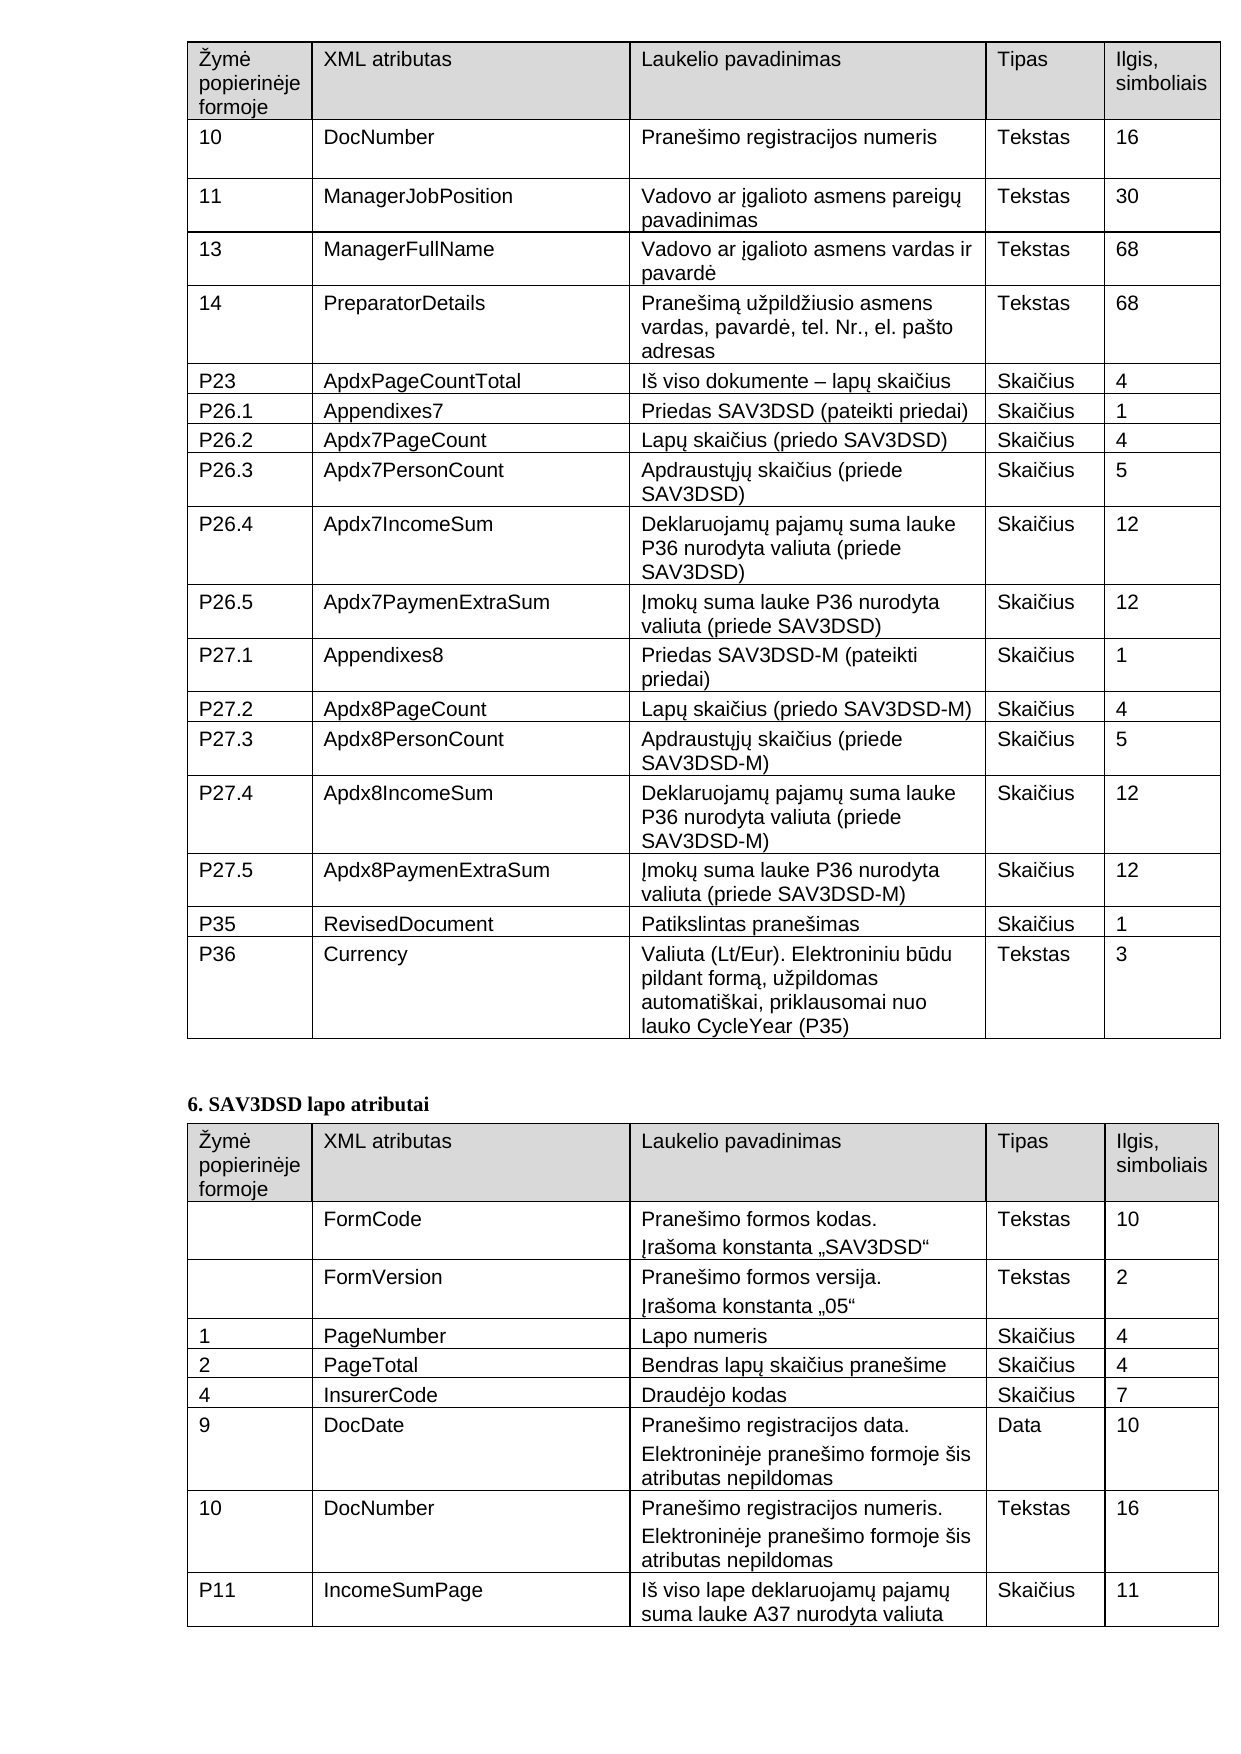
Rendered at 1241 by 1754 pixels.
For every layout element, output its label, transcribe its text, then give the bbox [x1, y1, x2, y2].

table_header Ilgis, simboliais [1106, 1124, 1218, 1201]
table_cell 1 [188, 1319, 312, 1347]
table_cell Apdraustųjų skaičius (priede SAV3DSD) [630, 453, 985, 506]
text 6. SAV3DSD lapo atributai [187, 1091, 1162, 1116]
table_header XML atributas [313, 1124, 629, 1201]
table_cell Tekstas [986, 233, 1104, 285]
table_cell P26.1 [188, 394, 312, 422]
table_cell Skaičius [986, 424, 1104, 452]
table_header Ilgis, simboliais [1105, 43, 1220, 119]
table_cell Tekstas [986, 937, 1104, 1038]
table_cell 10 [188, 120, 312, 178]
table_cell Skaičius [986, 453, 1104, 506]
table_cell Vadovo ar įgalioto asmens vardas ir pavardė [630, 233, 985, 285]
table_cell Iš viso lape deklaruojamų pajamų suma lauke A37 nurodyta valiuta [631, 1573, 986, 1626]
table_header Žymė popierinėje formoje [188, 1124, 311, 1201]
table_cell 30 [1105, 179, 1220, 231]
table_cell Appendixes8 [313, 639, 629, 691]
table_cell Pranešimą užpildžiusio asmens vardas, pavardė, tel. Nr., el. pašto adresas [630, 286, 985, 363]
table_cell Lapo numeris [631, 1319, 986, 1347]
table_cell Skaičius [986, 364, 1104, 393]
table_cell Skaičius [986, 692, 1104, 721]
table_cell Skaičius [986, 585, 1104, 637]
table_cell Currency [313, 937, 629, 1038]
table_cell 16 [1106, 1491, 1218, 1572]
table_cell ManagerFullName [313, 233, 629, 285]
table_header Tipas [987, 1124, 1104, 1201]
table_cell PreparatorDetails [313, 286, 629, 363]
table_cell [188, 1202, 312, 1259]
table_cell PageTotal [313, 1349, 629, 1377]
table_header Laukelio pavadinimas [631, 1124, 985, 1201]
table_cell 4 [1105, 424, 1220, 452]
table_cell P26.5 [188, 585, 312, 637]
table_cell Valiuta (Lt/Eur). Elektroniniu būdu pildant formą, užpildomas automatiškai, priklausomai nuo lauko CycleYear (P35) [630, 937, 985, 1038]
table_cell P36 [188, 937, 312, 1038]
table_cell Appendixes7 [313, 394, 629, 422]
table_cell 16 [1105, 120, 1220, 178]
table_cell Lapų skaičius (priedo SAV3DSD-M) [630, 692, 985, 721]
table_cell DocNumber [313, 120, 629, 178]
table_cell Skaičius [986, 394, 1104, 422]
table_cell 5 [1105, 453, 1220, 506]
table_cell 13 [188, 233, 312, 285]
table_cell 12 [1105, 507, 1220, 584]
table_cell PageNumber [313, 1319, 629, 1347]
table_cell Apdx8PageCount [313, 692, 629, 721]
table_cell 68 [1105, 286, 1220, 363]
table_cell Tekstas [987, 1202, 1104, 1259]
table_cell Vadovo ar įgalioto asmens pareigų pavadinimas [630, 179, 985, 231]
table_cell Pranešimo registracijos data. Elektroninėje pranešimo formoje šis atributas nepildomas [631, 1408, 986, 1489]
table_cell Deklaruojamų pajamų suma lauke P36 nurodyta valiuta (priede SAV3DSD) [630, 507, 985, 584]
table_cell 4 [1106, 1319, 1218, 1347]
table_cell P27.2 [188, 692, 312, 721]
table_cell 1 [1105, 394, 1220, 422]
table_cell Skaičius [987, 1349, 1104, 1377]
table_cell Skaičius [987, 1319, 1104, 1347]
table_cell Pranešimo registracijos numeris [630, 120, 985, 178]
table_cell 10 [1106, 1408, 1218, 1489]
table_cell 14 [188, 286, 312, 363]
table_cell Pranešimo formos versija. Įrašoma konstanta „05“ [631, 1260, 986, 1318]
table_cell Skaičius [986, 907, 1104, 936]
table_cell Skaičius [986, 639, 1104, 691]
table_cell Tekstas [986, 286, 1104, 363]
table_cell Priedas SAV3DSD (pateikti priedai) [630, 394, 985, 422]
table_cell P27.5 [188, 854, 312, 906]
table_cell Skaičius [986, 776, 1104, 852]
table_cell Priedas SAV3DSD-M (pateikti priedai) [630, 639, 985, 691]
table_header Laukelio pavadinimas [631, 43, 985, 119]
table_cell 2 [1106, 1260, 1218, 1318]
table_cell DocDate [313, 1408, 629, 1489]
table_cell 11 [188, 179, 312, 231]
table_cell 10 [1106, 1202, 1218, 1259]
table_cell P23 [188, 364, 312, 393]
table_cell 7 [1106, 1378, 1218, 1407]
table_cell Draudėjo kodas [631, 1378, 986, 1407]
table_cell Tekstas [986, 120, 1104, 178]
table_cell P27.3 [188, 722, 312, 775]
table_cell Iš viso dokumente – lapų skaičius [630, 364, 985, 393]
table_cell Patikslintas pranešimas [630, 907, 985, 936]
table_cell DocNumber [313, 1491, 629, 1572]
table_cell 11 [1106, 1573, 1218, 1626]
table_cell Skaičius [986, 854, 1104, 906]
table_cell Lapų skaičius (priedo SAV3DSD) [630, 424, 985, 452]
table_cell 12 [1105, 585, 1220, 637]
table_cell P11 [188, 1573, 312, 1626]
table_cell Skaičius [987, 1378, 1104, 1407]
table_cell 10 [188, 1491, 312, 1572]
table_cell Skaičius [986, 722, 1104, 775]
table_cell 9 [188, 1408, 312, 1489]
table_cell P26.2 [188, 424, 312, 452]
table_cell InsurerCode [313, 1378, 629, 1407]
table_cell 4 [188, 1378, 312, 1407]
table_cell FormCode [313, 1202, 629, 1259]
table_cell 1 [1105, 907, 1220, 936]
table_cell Tekstas [987, 1491, 1104, 1572]
table_cell Deklaruojamų pajamų suma lauke P36 nurodyta valiuta (priede SAV3DSD-M) [630, 776, 985, 852]
table_cell P26.3 [188, 453, 312, 506]
table_cell Skaičius [986, 507, 1104, 584]
table_cell IncomeSumPage [313, 1573, 629, 1626]
table_cell Bendras lapų skaičius pranešime [631, 1349, 986, 1377]
table_cell Apdx8IncomeSum [313, 776, 629, 852]
table_cell 5 [1105, 722, 1220, 775]
table_cell Apdx7PersonCount [313, 453, 629, 506]
table_cell Data [987, 1408, 1104, 1489]
table_cell 12 [1105, 776, 1220, 852]
table_header Žymė popierinėje formoje [188, 43, 311, 119]
table_cell Skaičius [987, 1573, 1104, 1626]
table_cell Apdx7PageCount [313, 424, 629, 452]
table_cell P27.1 [188, 639, 312, 691]
table_cell Apdx8PersonCount [313, 722, 629, 775]
table_cell ApdxPageCountTotal [313, 364, 629, 393]
table_cell 4 [1105, 692, 1220, 721]
table_cell Apdraustųjų skaičius (priede SAV3DSD-M) [630, 722, 985, 775]
table_cell RevisedDocument [313, 907, 629, 936]
table_cell FormVersion [313, 1260, 629, 1318]
table_cell 3 [1105, 937, 1220, 1038]
table_cell Apdx8PaymenExtraSum [313, 854, 629, 906]
table_cell 12 [1105, 854, 1220, 906]
table_cell Tekstas [987, 1260, 1104, 1318]
table_header XML atributas [313, 43, 629, 119]
table_cell Įmokų suma lauke P36 nurodyta valiuta (priede SAV3DSD-M) [630, 854, 985, 906]
table_cell 1 [1105, 639, 1220, 691]
table_cell P27.4 [188, 776, 312, 852]
table_cell ManagerJobPosition [313, 179, 629, 231]
table_cell Apdx7IncomeSum [313, 507, 629, 584]
table_cell 68 [1105, 233, 1220, 285]
table_cell Pranešimo formos kodas. Įrašoma konstanta „SAV3DSD“ [631, 1202, 986, 1259]
table_cell Pranešimo registracijos numeris. Elektroninėje pranešimo formoje šis atributas nepildomas [631, 1491, 986, 1572]
table_cell P35 [188, 907, 312, 936]
table_header Tipas [987, 43, 1104, 119]
table_cell 4 [1105, 364, 1220, 393]
table_cell [188, 1260, 312, 1318]
table_cell P26.4 [188, 507, 312, 584]
table_cell Tekstas [986, 179, 1104, 231]
table_cell 2 [188, 1349, 312, 1377]
table_cell Įmokų suma lauke P36 nurodyta valiuta (priede SAV3DSD) [630, 585, 985, 637]
table_cell Apdx7PaymenExtraSum [313, 585, 629, 637]
table_cell 4 [1106, 1349, 1218, 1377]
